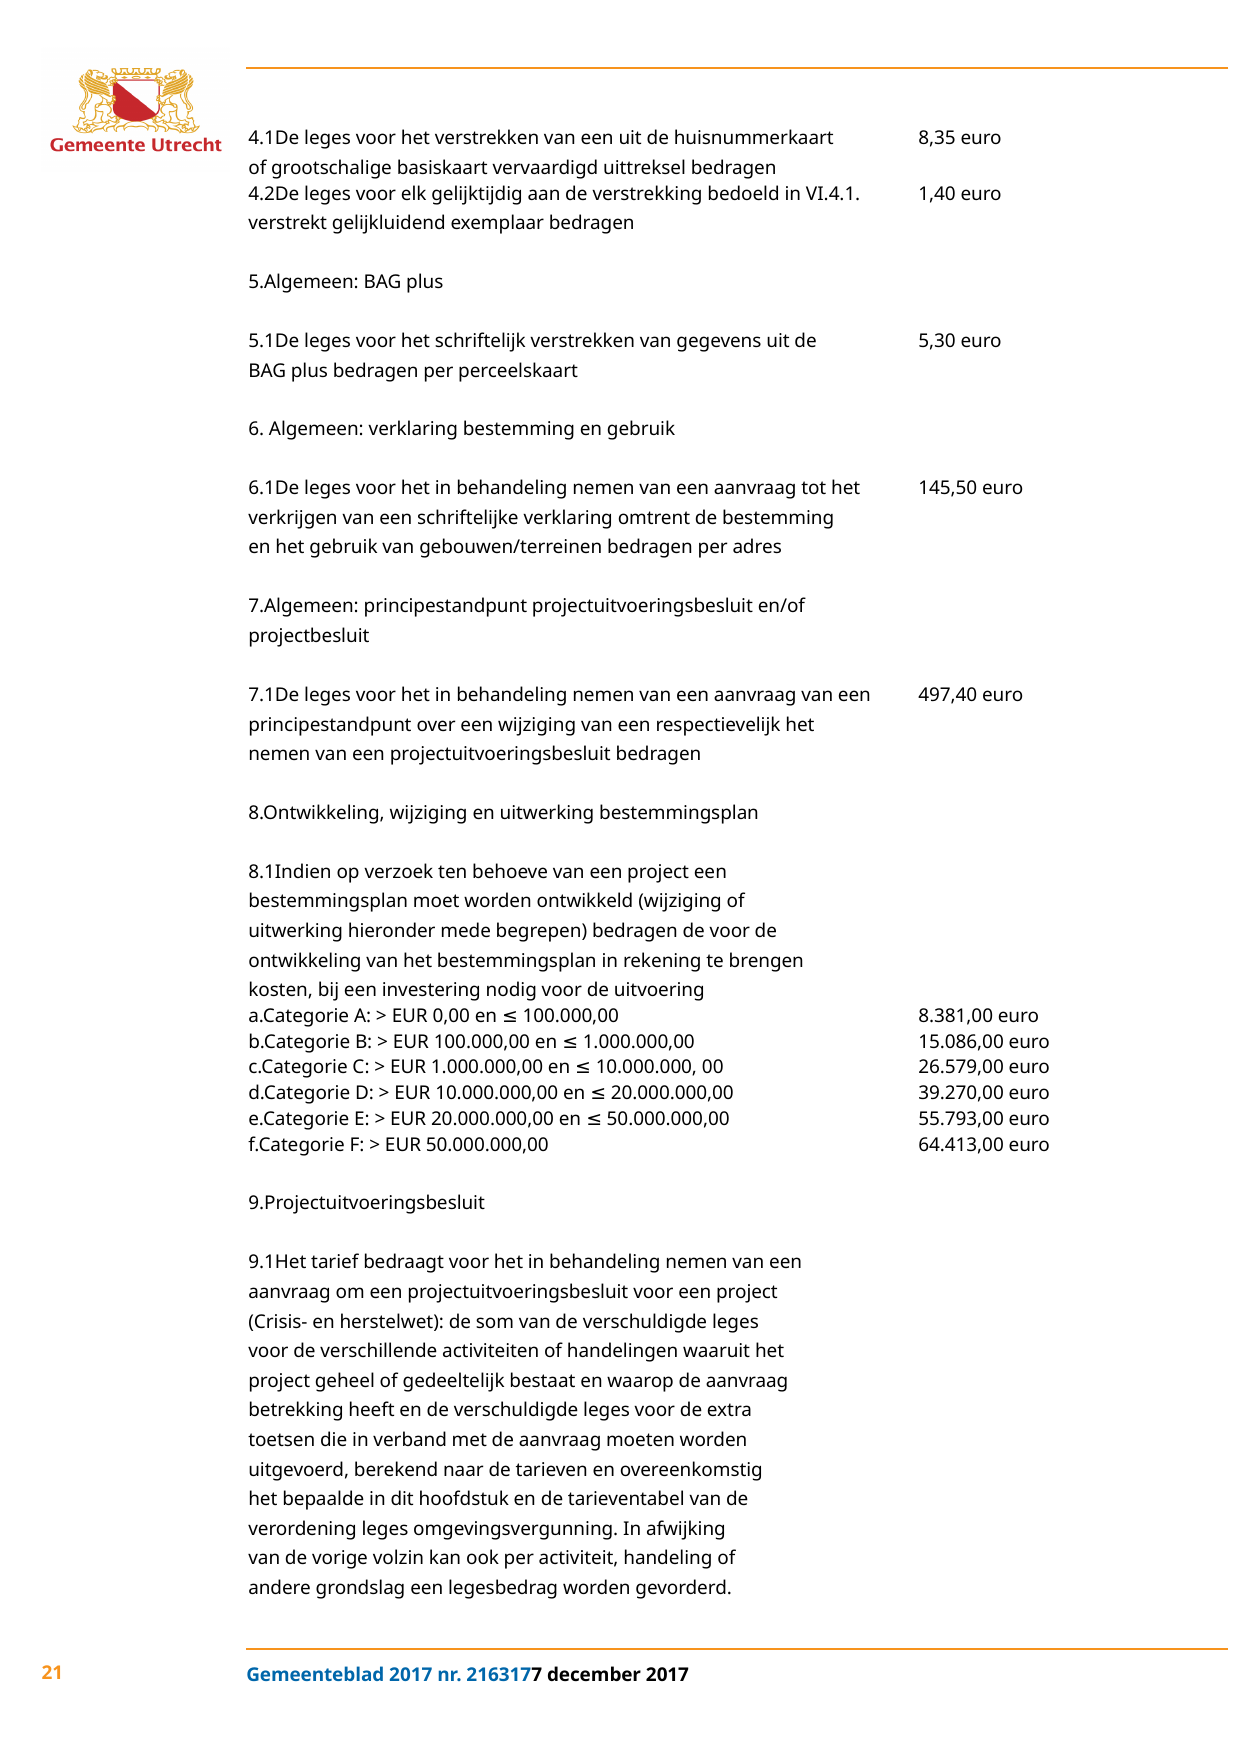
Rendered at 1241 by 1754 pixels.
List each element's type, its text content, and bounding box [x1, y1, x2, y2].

table_cell 8.381,00 euro [918, 1002, 1152, 1028]
table_header 8.1Indien op verzoek ten behoeve van een project een bestemmingsplan moet worden ontwikkeld (wijziging of uitwerking hieronder mede begrepen) bedragen de voor de ontwikkeling van het bestemmingsplan in rekening te brengen kosten, bij een investering nodig voor de uitvoering [248, 858, 918, 1002]
text 5.Algemeen: BAG plus [248, 268, 1152, 294]
table_header 7.1De leges voor het in behandeling nemen van een aanvraag van een principestandpunt over een wijziging van een respectievelijk het nemen van een projectuitvoeringsbesluit bedragen [248, 681, 918, 766]
table_cell c.Categorie C: > EUR 1.000.000,00 en ≤ 10.000.000, 00 [248, 1054, 918, 1079]
table_header 497,40 euro [918, 681, 1152, 766]
table_header [918, 858, 1152, 1002]
table_cell a.Categorie A: > EUR 0,00 en ≤ 100.000,00 [248, 1002, 918, 1028]
text projectbesluit [248, 622, 1152, 648]
table_cell 26.579,00 euro [918, 1054, 1152, 1079]
picture [41, 47, 231, 172]
text 8.Ontwikkeling, wijziging en uitwerking bestemmingsplan [248, 799, 1152, 824]
table_header [918, 1249, 1152, 1600]
text 6. Algemeen: verklaring bestemming en gebruik [248, 415, 1152, 441]
table_cell 4.2De leges voor elk gelijktijdig aan de verstrekking bedoeld in VI.4.1. verstrekt gelijkluidend exemplaar bedragen [248, 180, 918, 235]
table_cell 15.086,00 euro [918, 1028, 1152, 1054]
text 7.Algemeen: principestandpunt projectuitvoeringsbesluit en/of [248, 592, 1152, 618]
table_header 5,30 euro [918, 327, 1152, 382]
table_header 145,50 euro [918, 475, 1152, 559]
table_cell e.Categorie E: > EUR 20.000.000,00 en ≤ 50.000.000,00 [248, 1105, 918, 1131]
table_header 5.1De leges voor het schriftelijk verstrekken van gegevens uit de BAG plus bedragen per perceelskaart [248, 327, 918, 382]
table_cell d.Categorie D: > EUR 10.000.000,00 en ≤ 20.000.000,00 [248, 1079, 918, 1105]
table_cell 39.270,00 euro [918, 1079, 1152, 1105]
table_header 4.1De leges voor het verstrekken van een uit de huisnummerkaart of grootschalige basiskaart vervaardigd uittreksel bedragen [248, 125, 918, 180]
table_header 9.1Het tarief bedraagt voor het in behandeling nemen van een aanvraag om een projectuitvoeringsbesluit voor een project (Crisis- en herstelwet): de som van de verschuldigde leges voor de verschillende activiteiten of handelingen waaruit het project geheel of gedeeltelijk bestaat en waarop de aanvraag betrekking heeft en de verschuldigde leges voor de extra toetsen die in verband met de aanvraag moeten worden uitgevoerd, berekend naar de tarieven en overeenkomstig het bepaalde in dit hoofdstuk en de tarieventabel van de verordening leges omgevingsvergunning. In afwijking van de vorige volzin kan ook per activiteit, handeling of andere grondslag een legesbedrag worden gevorderd. [248, 1249, 918, 1600]
table_cell f.Categorie F: > EUR 50.000.000,00 [248, 1131, 918, 1157]
table_header 8,35 euro [918, 125, 1152, 180]
table_cell 55.793,00 euro [918, 1105, 1152, 1131]
table_cell 64.413,00 euro [918, 1131, 1152, 1157]
text 9.Projectuitvoeringsbesluit [248, 1189, 1152, 1215]
table_header 6.1De leges voor het in behandeling nemen van een aanvraag tot het verkrijgen van een schriftelijke verklaring omtrent de bestemming en het gebruik van gebouwen/terreinen bedragen per adres [248, 475, 918, 559]
table_cell 1,40 euro [918, 180, 1152, 235]
table_cell b.Categorie B: > EUR 100.000,00 en ≤ 1.000.000,00 [248, 1028, 918, 1054]
